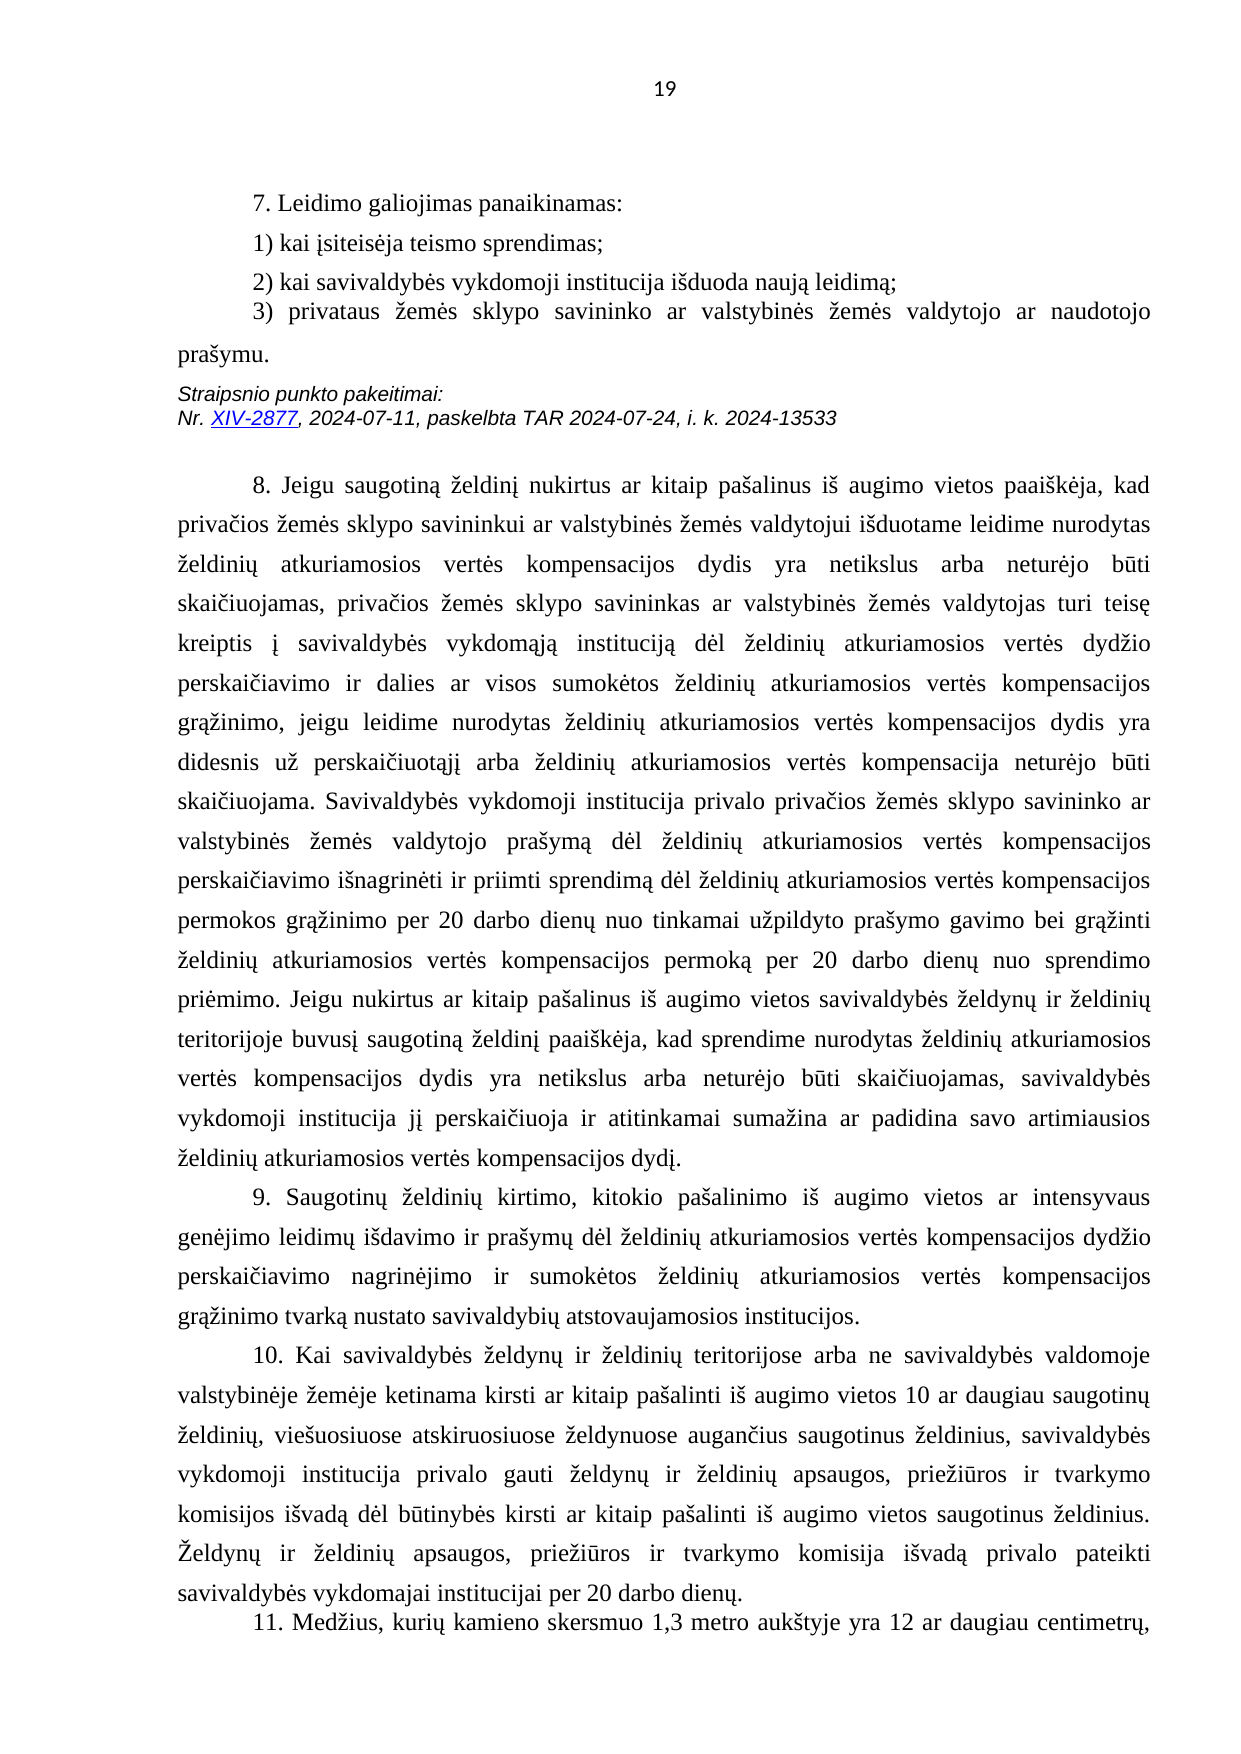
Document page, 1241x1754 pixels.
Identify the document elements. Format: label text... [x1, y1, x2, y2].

text 9. Saugotinų želdinių kirtimo, kitokio pašalinimo iš augimo vietos ar intensyvaus genėjimo leidimų išdavimo ir prašymų dėl želdinių atkuriamosios vertės kompensacijos dydžio perskaičiavimo nagrinėjimo ir sumokėtos želdinių atkuriamosios vertės kompensacijos grąžinimo tvarką nustato savivaldybių atstovaujamosios institucijos. [177, 1171, 1152, 1330]
text 2) kai savivaldybės vykdomoji institucija išduoda naują leidimą; [177, 256, 1152, 296]
text 1) kai įsiteisėja teismo sprendimas; [177, 217, 1152, 256]
text 8. Jeigu saugotiną želdinį nukirtus ar kitaip pašalinus iš augimo vietos paaiškėja, kad privačios žemės sklypo savininkui ar valstybinės žemės valdytojui išduotame leidime nurodytas želdinių atkuriamosios vertės kompensacijos dydis yra netikslus arba neturėjo būti skaičiuojamas, privačios žemės sklypo savininkas ar valstybinės žemės valdytojas turi teisę kreiptis į savivaldybės vykdomąją instituciją dėl želdinių atkuriamosios vertės dydžio perskaičiavimo ir dalies ar visos sumokėtos želdinių atkuriamosios vertės kompensacijos grąžinimo, jeigu leidime nurodytas želdinių atkuriamosios vertės kompensacijos dydis yra didesnis už perskaičiuotąjį arba želdinių atkuriamosios vertės kompensacija neturėjo būti skaičiuojama. Savivaldybės vykdomoji institucija privalo privačios žemės sklypo savininko ar valstybinės žemės valdytojo prašymą dėl želdinių atkuriamosios vertės kompensacijos perskaičiavimo išnagrinėti ir priimti sprendimą dėl želdinių atkuriamosios vertės kompensacijos permokos grąžinimo per 20 darbo dienų nuo tinkamai užpildyto prašymo gavimo bei grąžinti želdinių atkuriamosios vertės kompensacijos permoką per 20 darbo dienų nuo sprendimo priėmimo. Jeigu nukirtus ar kitaip pašalinus iš augimo vietos savivaldybės želdynų ir želdinių teritorijoje buvusį saugotiną želdinį paaiškėja, kad sprendime nurodytas želdinių atkuriamosios vertės kompensacijos dydis yra netikslus arba neturėjo būti skaičiuojamas, savivaldybės vykdomoji institucija jį perskaičiuoja ir atitinkamai sumažina ar padidina savo artimiausios želdinių atkuriamosios vertės kompensacijos dydį. [177, 459, 1152, 1171]
text Straipsnio punkto pakeitimai: [177, 382, 1152, 406]
text Nr. XIV-2877, 2024-07-11, paskelbta TAR 2024-07-24, i. k. 2024-13533 [177, 406, 1152, 430]
text 10. Kai savivaldybės želdynų ir želdinių teritorijose arba ne savivaldybės valdomoje valstybinėje žemėje ketinama kirsti ar kitaip pašalinti iš augimo vietos 10 ar daugiau saugotinų želdinių, viešuosiuose atskiruosiuose želdynuose augančius saugotinus želdinius, savivaldybės vykdomoji institucija privalo gauti želdynų ir želdinių apsaugos, priežiūros ir tvarkymo komisijos išvadą dėl būtinybės kirsti ar kitaip pašalinti iš augimo vietos saugotinus želdinius. Želdynų ir želdinių apsaugos, priežiūros ir tvarkymo komisija išvadą privalo pateikti savivaldybės vykdomajai institucijai per 20 darbo dienų. [177, 1330, 1152, 1607]
text 11. Medžius, kurių kamieno skersmuo 1,3 metro aukštyje yra 12 ar daugiau centimetrų, [177, 1607, 1152, 1636]
text 3) privataus žemės sklypo savininko ar valstybinės žemės valdytojo ar naudotojo prašymu. [177, 296, 1152, 368]
text 7. Leidimo galiojimas panaikinamas: [177, 177, 1152, 217]
